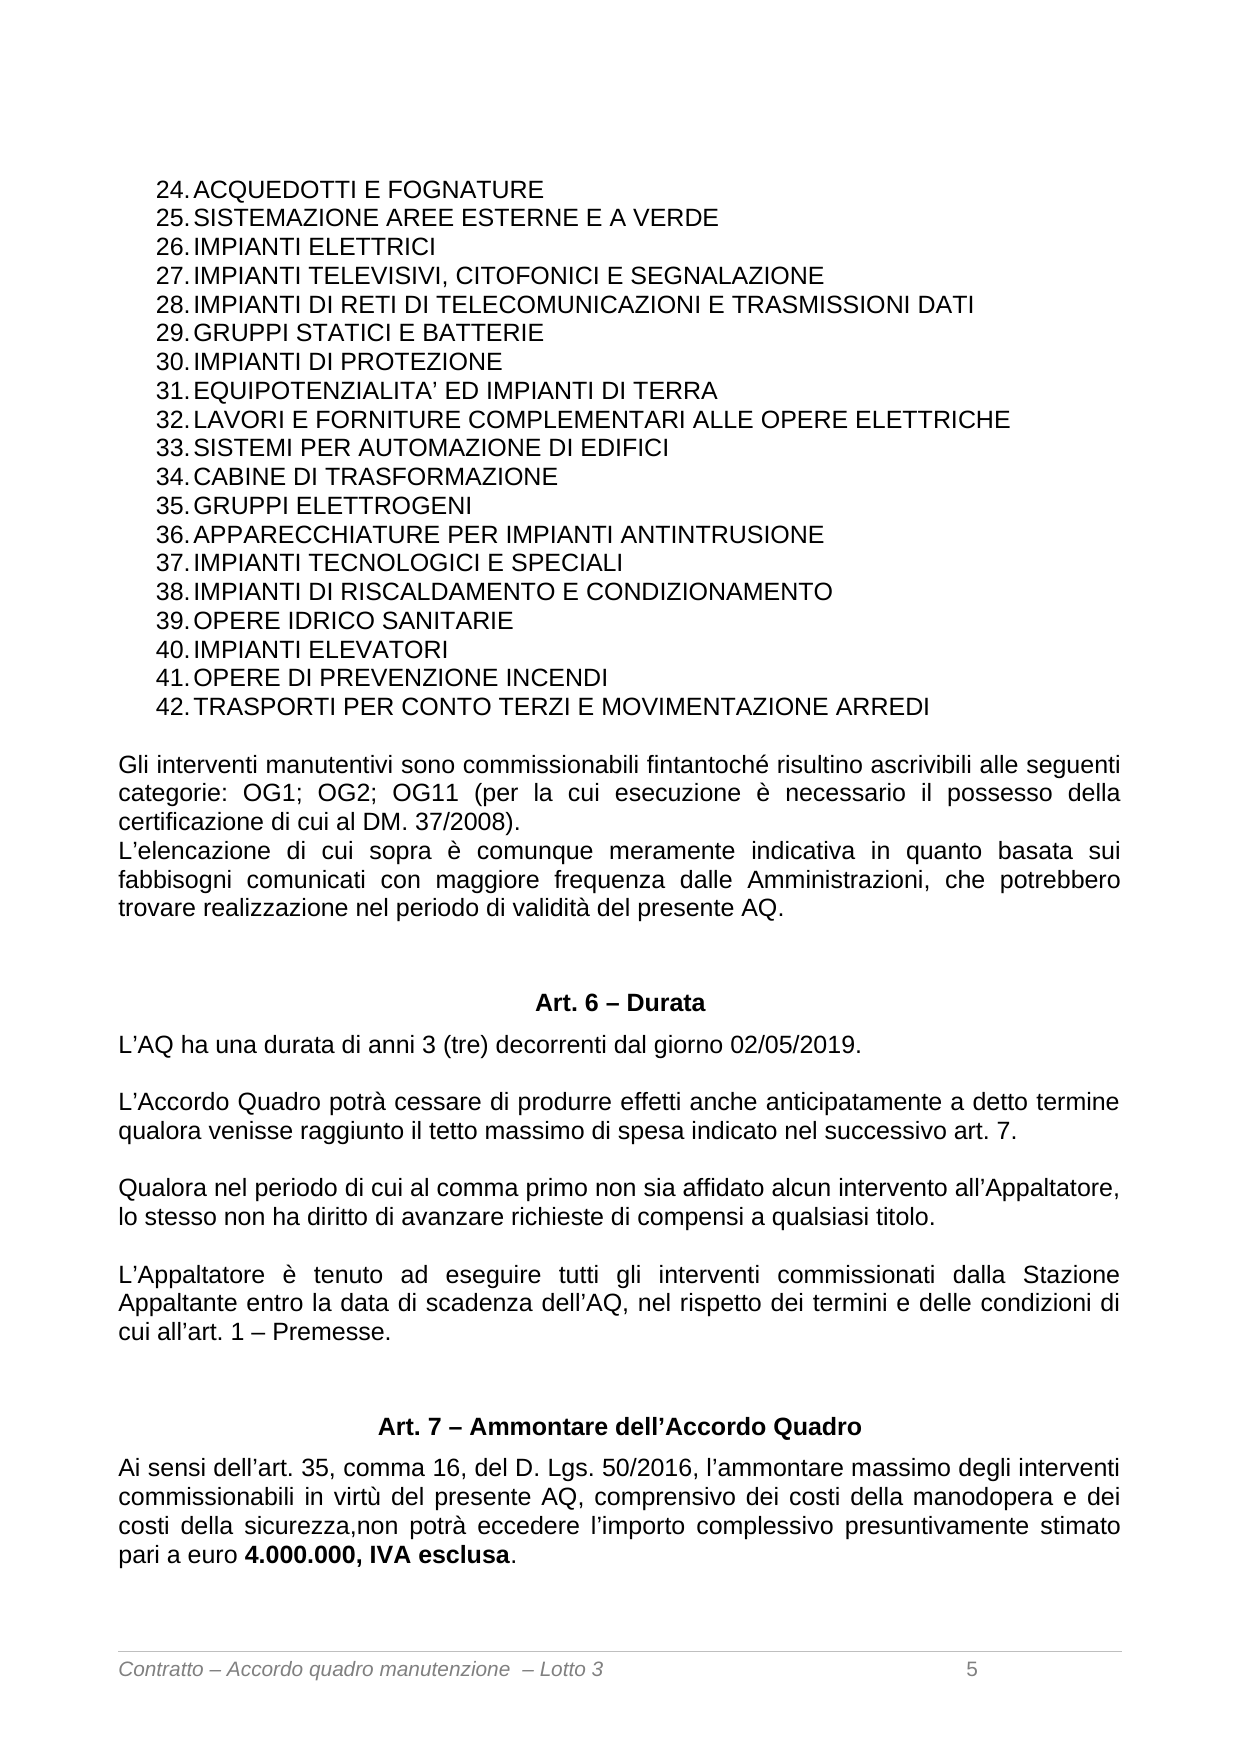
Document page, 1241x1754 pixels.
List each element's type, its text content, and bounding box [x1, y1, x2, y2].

list IMPIANTI TELEVISIVI, CITOFONICI E SEGNALAZIONE [156, 261, 1122, 289]
list GRUPPI ELETTROGENI [156, 491, 1122, 519]
list IMPIANTI ELETTRICI [156, 232, 1122, 261]
list TRASPORTI PER CONTO TERZI E MOVIMENTAZIONE ARREDI [156, 692, 1122, 721]
list OPERE DI PREVENZIONE INCENDI [156, 663, 1122, 692]
list ACQUEDOTTI E FOGNATURE [156, 174, 1122, 203]
text Art. 7 – Ammontare dell’Accordo Quadro [118, 1412, 1122, 1441]
list IMPIANTI DI RISCALDAMENTO E CONDIZIONAMENTO [156, 577, 1122, 606]
list IMPIANTI DI PROTEZIONE [156, 347, 1122, 376]
text Qualora nel periodo di cui al comma primo non sia affidato alcun intervento all’Appaltatore, lo stesso non ha diritto di avanzare richieste di compensi a qualsiasi titolo. [118, 1173, 1122, 1231]
list CABINE DI TRASFORMAZIONE [156, 462, 1122, 491]
list OPERE IDRICO SANITARIE [156, 606, 1122, 634]
text L’Accordo Quadro potrà cessare di produrre effetti anche anticipatamente a detto termine qualora venisse raggiunto il tetto massimo di spesa indicato nel successivo art. 7. [118, 1087, 1122, 1144]
list GRUPPI STATICI E BATTERIE [156, 318, 1122, 347]
text L’AQ ha una durata di anni 3 (tre) decorrenti dal giorno 02/05/2019. [118, 1029, 1122, 1058]
text L’elencazione di cui sopra è comunque meramente indicativa in quanto basata sui fabbisogni comunicati con maggiore frequenza dalle Amministrazioni, che potrebbero trovare realizzazione nel periodo di validità del presente AQ. [118, 836, 1122, 922]
list APPARECCHIATURE PER IMPIANTI ANTINTRUSIONE [156, 519, 1122, 548]
list IMPIANTI ELEVATORI [156, 634, 1122, 663]
list SISTEMI PER AUTOMAZIONE DI EDIFICI [156, 433, 1122, 462]
list SISTEMAZIONE AREE ESTERNE E A VERDE [156, 203, 1122, 232]
text Art. 6 – Durata [118, 988, 1122, 1017]
list EQUIPOTENZIALITA’ ED IMPIANTI DI TERRA [156, 376, 1122, 404]
text Gli interventi manutentivi sono commissionabili fintantoché risultino ascrivibili alle seguenti categorie: OG1; OG2; OG11 (per la cui esecuzione è necessario il possesso della certificazione di cui al DM. 37/2008). [118, 749, 1122, 836]
list LAVORI E FORNITURE COMPLEMENTARI ALLE OPERE ELETTRICHE [156, 404, 1122, 433]
text L’Appaltatore è tenuto ad eseguire tutti gli interventi commissionati dalla Stazione Appaltante entro la data di scadenza dell’AQ, nel rispetto dei termini e delle condizioni di cui all’art. 1 – Premesse. [118, 1259, 1122, 1346]
text Ai sensi dell’art. 35, comma 16, del D. Lgs. 50/2016, l’ammontare massimo degli interventi commissionabili in virtù del presente AQ, comprensivo dei costi della manodopera e dei costi della sicurezza,non potrà eccedere l’importo complessivo presuntivamente stimato pari a euro 4.000.000, IVA esclusa. [118, 1453, 1122, 1568]
list IMPIANTI TECNOLOGICI E SPECIALI [156, 548, 1122, 577]
list IMPIANTI DI RETI DI TELECOMUNICAZIONI E TRASMISSIONI DATI [156, 289, 1122, 318]
